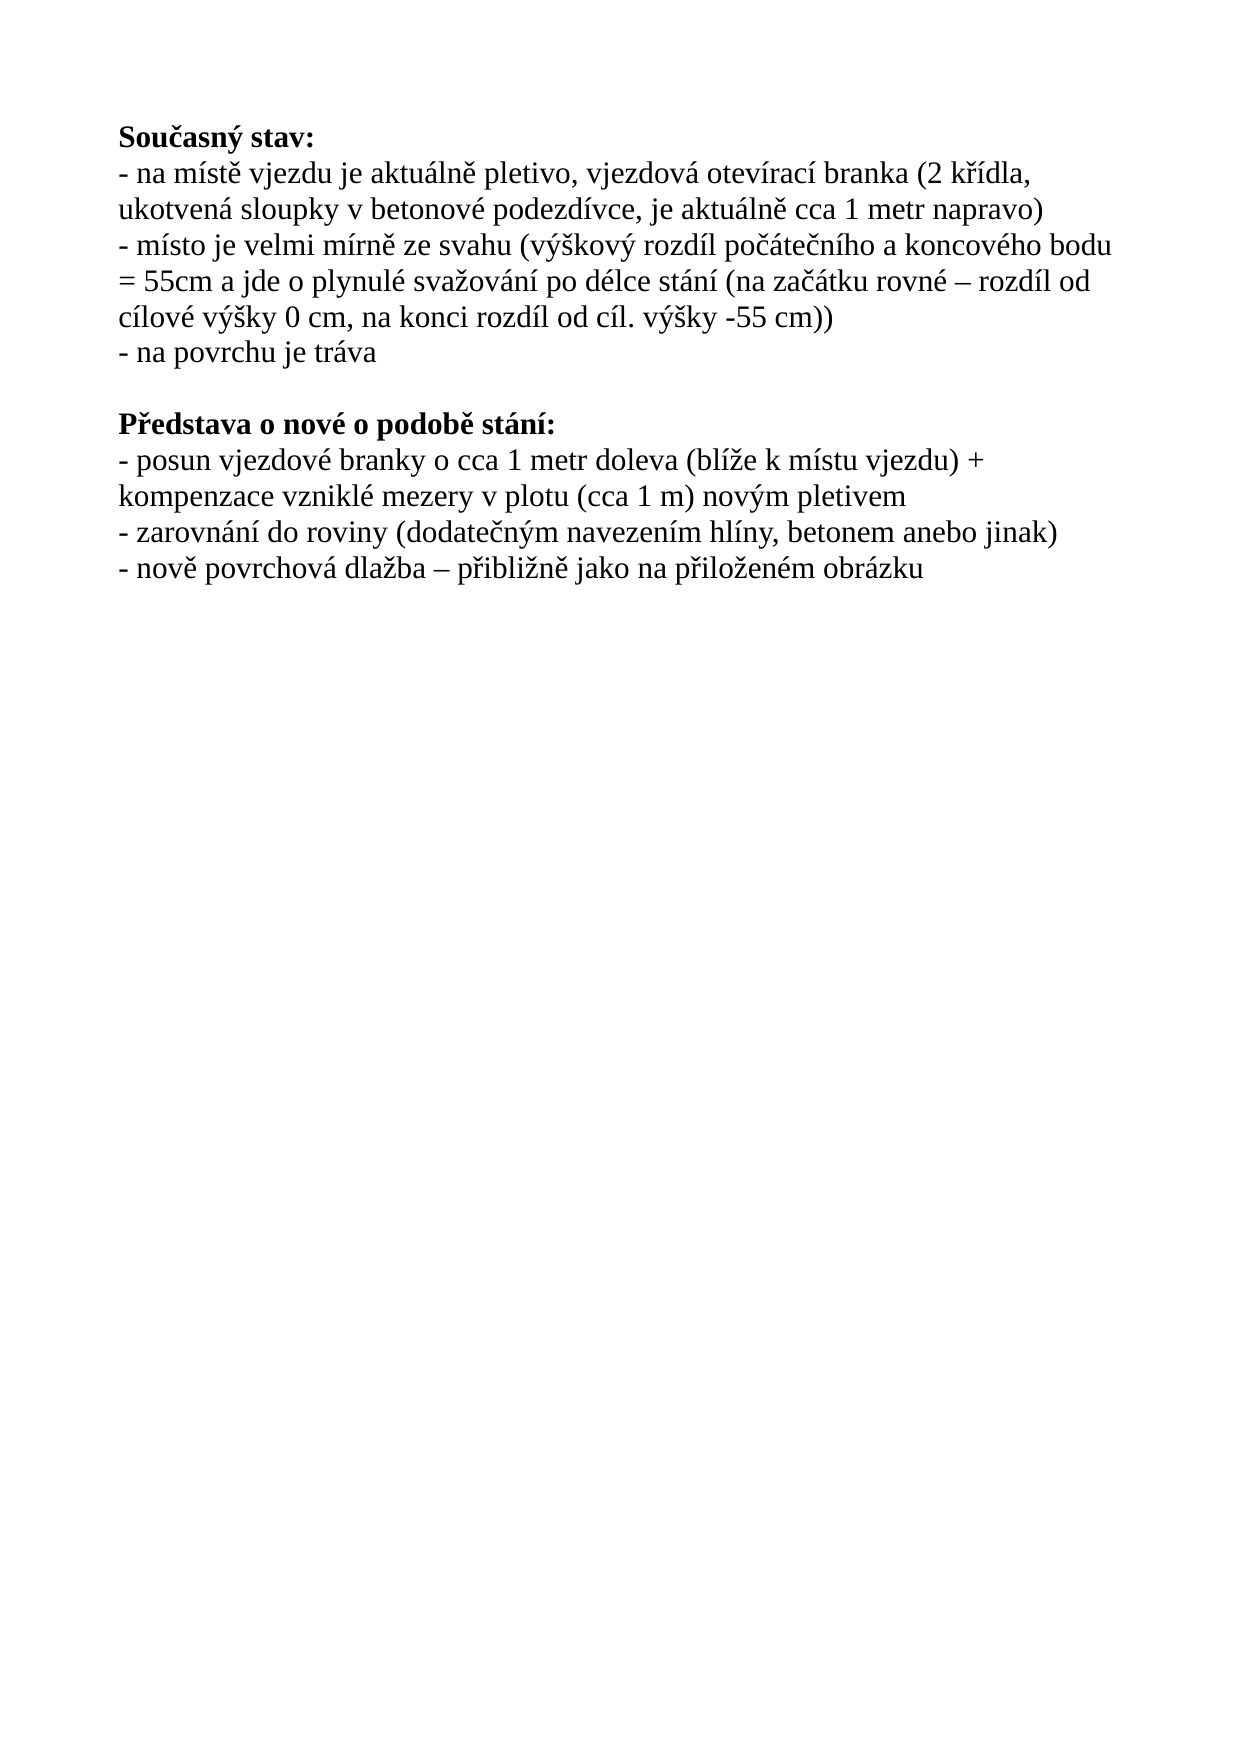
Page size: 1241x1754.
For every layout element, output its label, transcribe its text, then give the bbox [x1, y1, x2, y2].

text - místo je velmi mírně ze svahu (výškový rozdíl počátečního a koncového bodu = 55cm a jde o plynulé svažování po délce stání (na začátku rovné – rozdíl od cílové výšky 0 cm, na konci rozdíl od cíl. výšky -55 cm)) [118, 226, 1122, 334]
text - na povrchu je tráva [118, 334, 1122, 370]
text - zarovnání do roviny (dodatečným navezením hlíny, betonem anebo jinak) [118, 513, 1122, 549]
text Představa o nové o podobě stání: [118, 406, 1122, 442]
text Současný stav: [118, 118, 1122, 154]
text - nově povrchová dlažba – přibližně jako na přiloženém obrázku [118, 549, 1122, 585]
text - posun vjezdové branky o cca 1 metr doleva (blíže k místu vjezdu) + kompenzace vzniklé mezery v plotu (cca 1 m) novým pletivem [118, 442, 1122, 513]
text - na místě vjezdu je aktuálně pletivo, vjezdová otevírací branka (2 křídla, ukotvená sloupky v betonové podezdívce, je aktuálně cca 1 metr napravo) [118, 154, 1122, 226]
